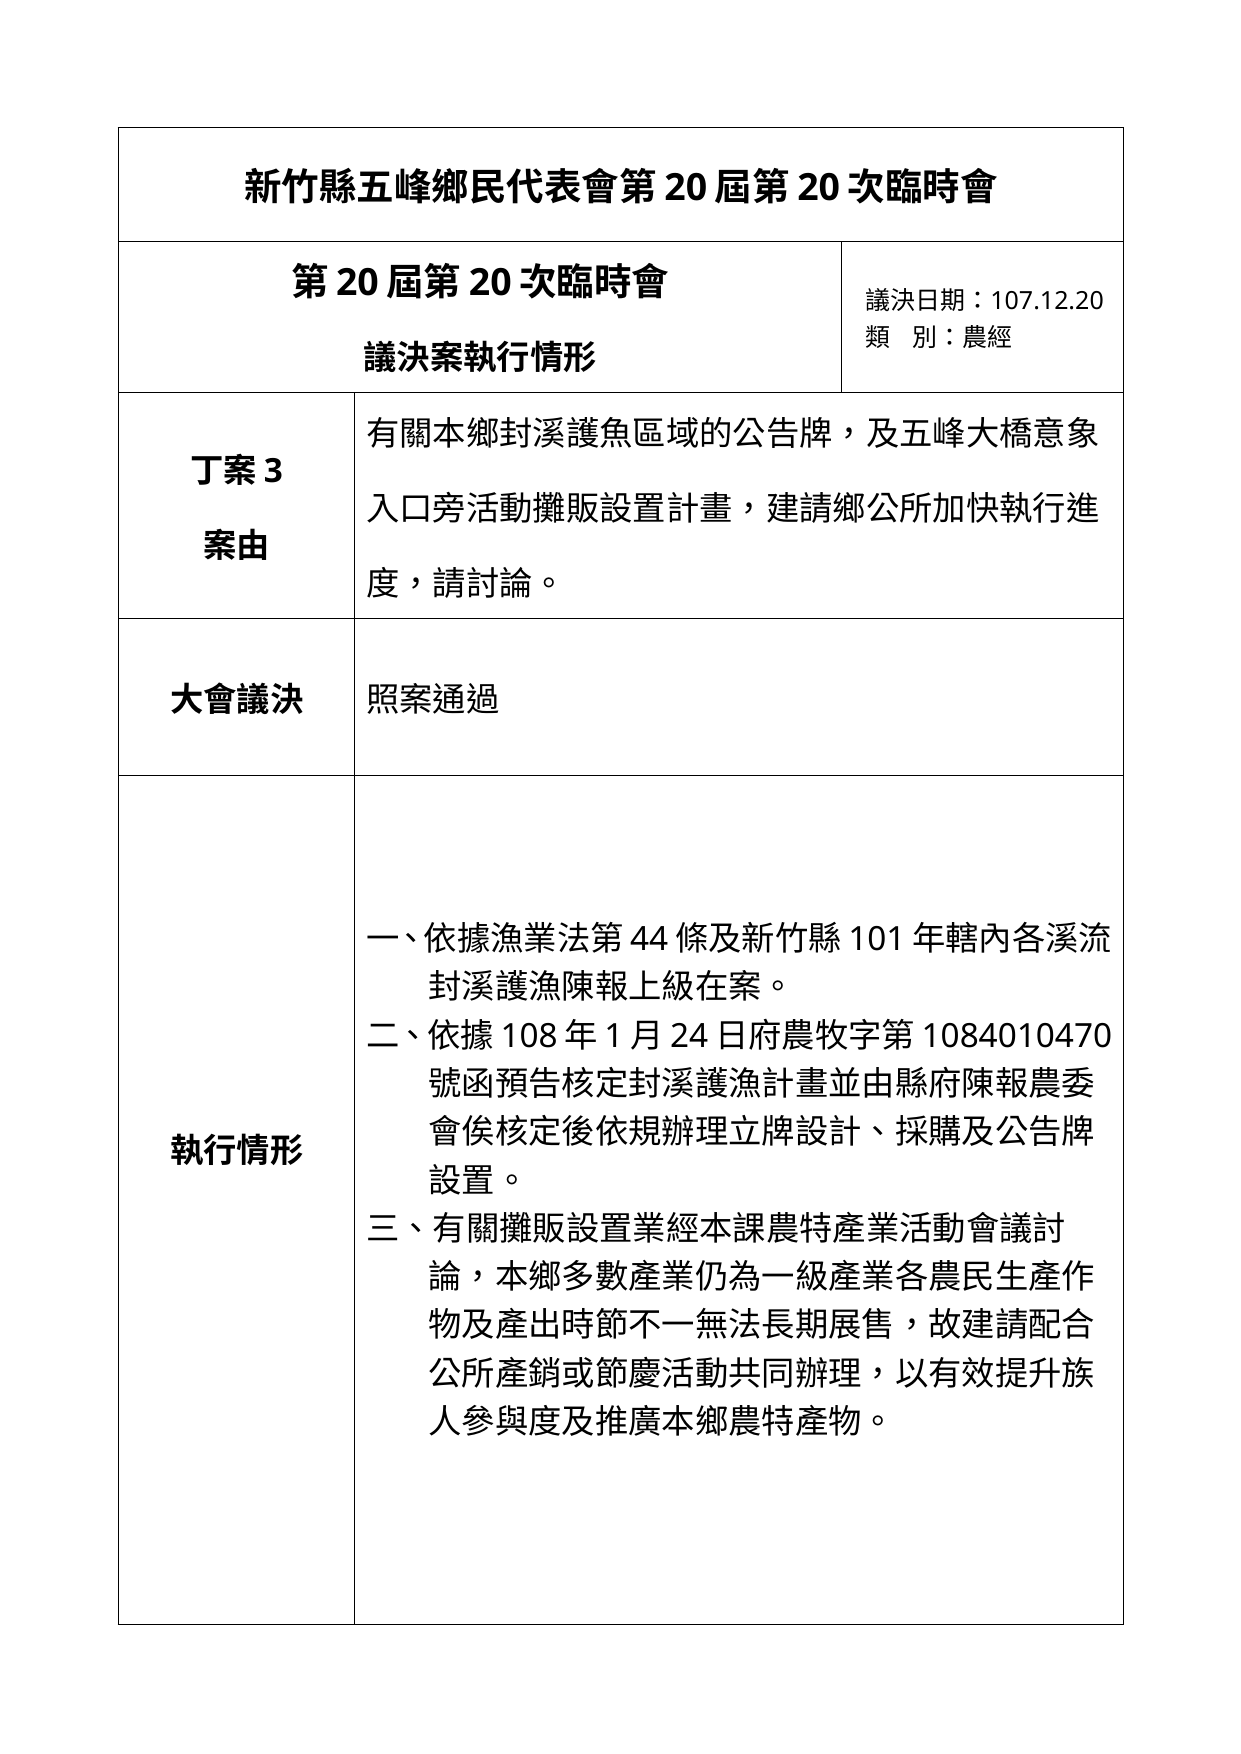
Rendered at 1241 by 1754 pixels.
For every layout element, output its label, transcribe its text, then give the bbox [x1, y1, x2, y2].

table_cell 執行情形 [119, 776, 354, 1624]
table_cell 第20屆第20次臨時會 議決案執行情形 [119, 242, 841, 392]
table_cell 議決日期：107.12.20 類 別：農經 [842, 242, 1123, 392]
table_cell 照案通過 [355, 619, 1123, 775]
table_cell 大會議決 [119, 619, 354, 775]
table_cell 丁案3 案由 [119, 393, 354, 618]
table_cell 有關本鄉封溪護魚區域的公告牌，及五峰大橋意象入口旁活動攤販設置計畫，建請鄉公所加快執行進度，請討論。 [355, 393, 1123, 618]
table_header 新竹縣五峰鄉民代表會第20屆第20次臨時會 [119, 128, 1123, 241]
table_cell 一、依據漁業法第44條及新竹縣101年轄內各溪流封溪護漁陳報上級在案。 二、依據108年1月24日府農牧字第1084010470號函預告核定封溪護漁計畫並由縣府陳報農委會俟核定後依規辦理立牌設計、採購及公告牌設置。 三、有關攤販設置業經本課農特產業活動會議討論，本鄉多數產業仍為一級產業各農民生產作物及產出時節不一無法長期展售，故建請配合公所產銷或節慶活動共同辦理，以有效提升族人參與度及推廣本鄉農特產物。 [355, 776, 1123, 1624]
